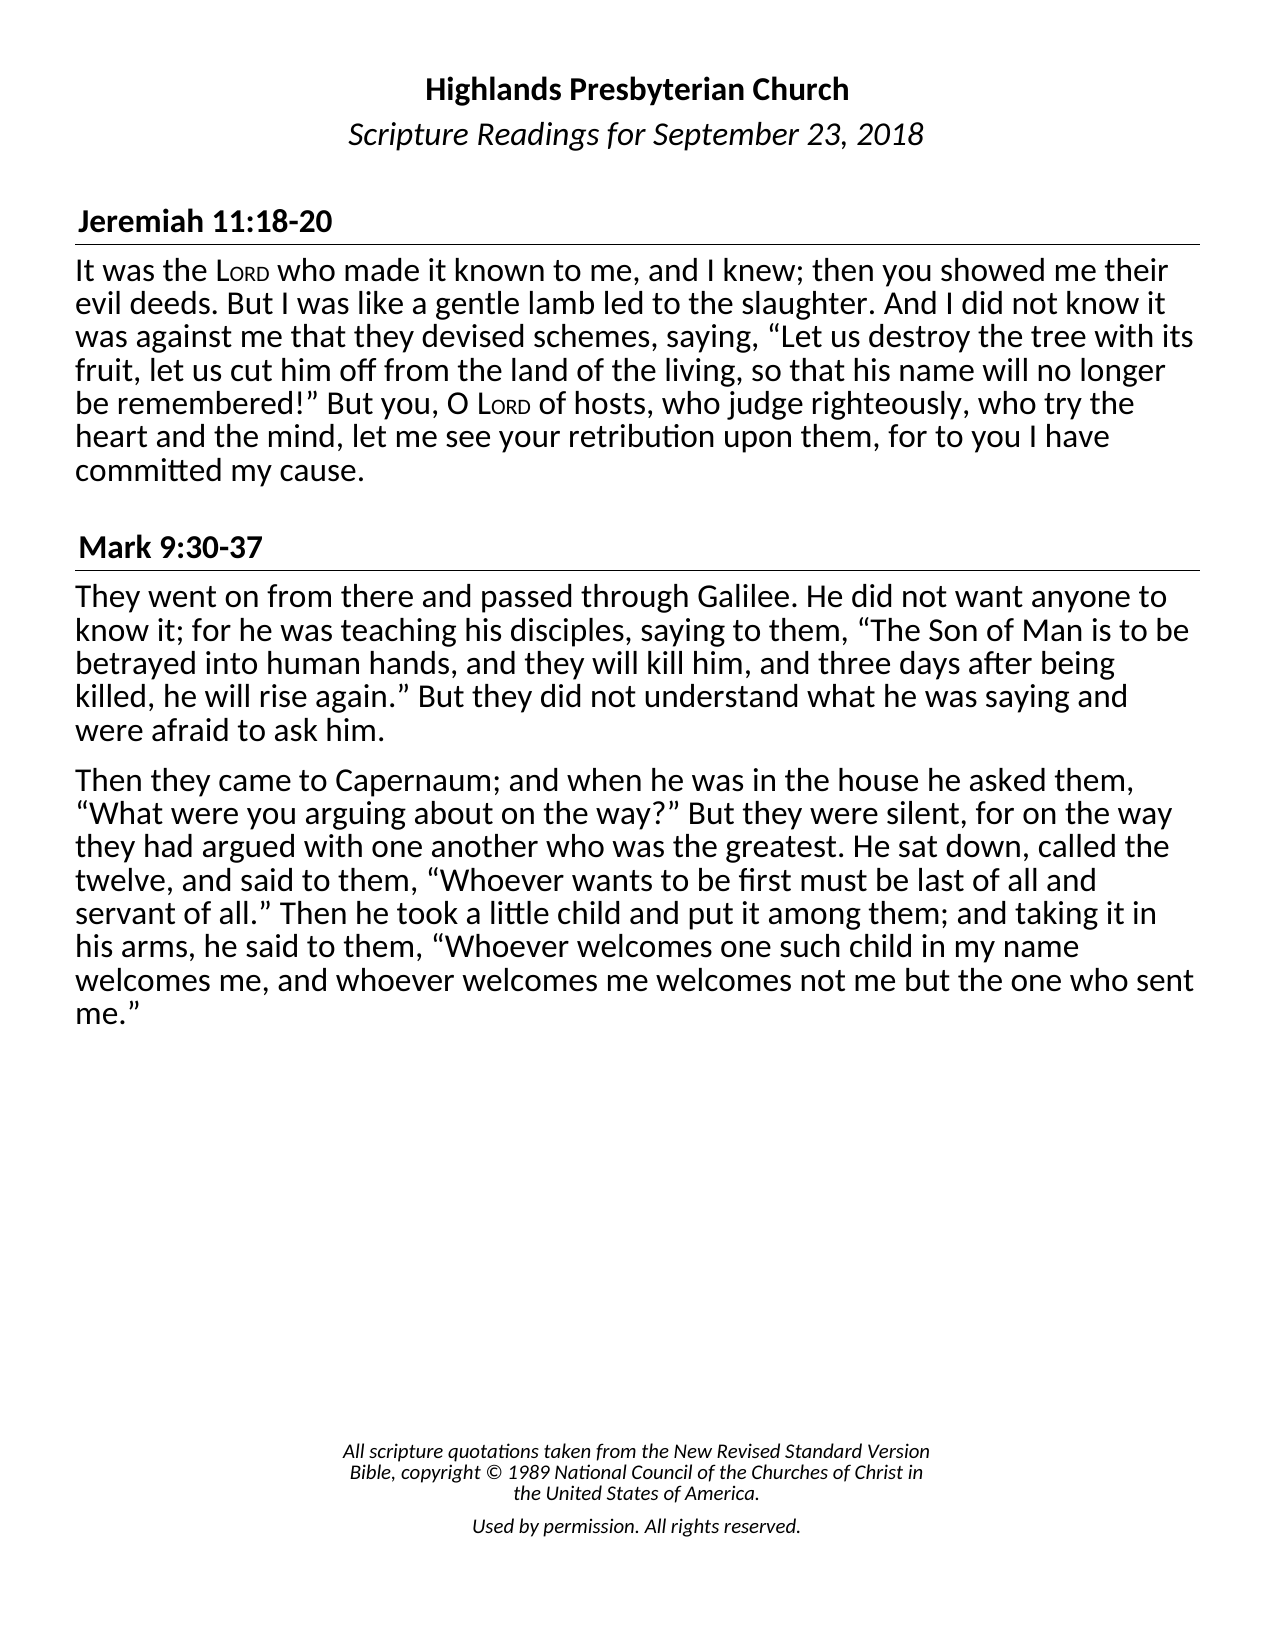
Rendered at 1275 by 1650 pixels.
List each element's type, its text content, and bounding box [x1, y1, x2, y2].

title Highlands Presbyterian Church [75, 75, 1200, 108]
text It was the Lord who made it known to me, and I knew; then you showed me their evil deeds. But I was like a gentle lamb led to the slaughter. And I did not know it was against me that they devised schemes, saying, “Let us destroy the tree with its fruit, let us cut him off from the land of the living, so that his name will no longer be remembered!” But you, O Lord of hosts, who judge righteously, who try the heart and the mind, let me see your retribution upon them, for to you I have committed my cause. [75, 256, 1200, 489]
subtitle Scripture Readings for September 23, 2018 [75, 120, 1200, 154]
subtitle Jeremiah 11:18-20 [75, 204, 1200, 244]
text They went on from there and passed through Galilee. He did not want anyone to know it; for he was teaching his disciples, saying to them, “The Son of Man is to be betrayed into human hands, and they will kill him, and three days after being killed, he will rise again.” But they did not understand what he was saying and were afraid to ask him. [75, 583, 1200, 749]
text All scripture quotations taken from the New Revised Standard Version Bible, copyright © 1989 National Council of the Churches of Christ in the United States of America. [337, 1443, 937, 1506]
text Used by permission. All rights reserved. [337, 1518, 937, 1539]
text Then they came to Capernaum; and when he was in the house he asked them, “What were you arguing about on the way?” But they were silent, for on the way they had argued with one another who was the greatest. He sat down, called the twelve, and said to them, “Whoever wants to be first must be last of all and servant of all.” Then he took a little child and put it among them; and taking it in his arms, he said to them, “Whoever welcomes one such child in my name welcomes me, and whoever welcomes me welcomes not me but the one who sent me.” [75, 766, 1200, 1033]
subtitle Mark 9:30-37 [75, 531, 1200, 570]
